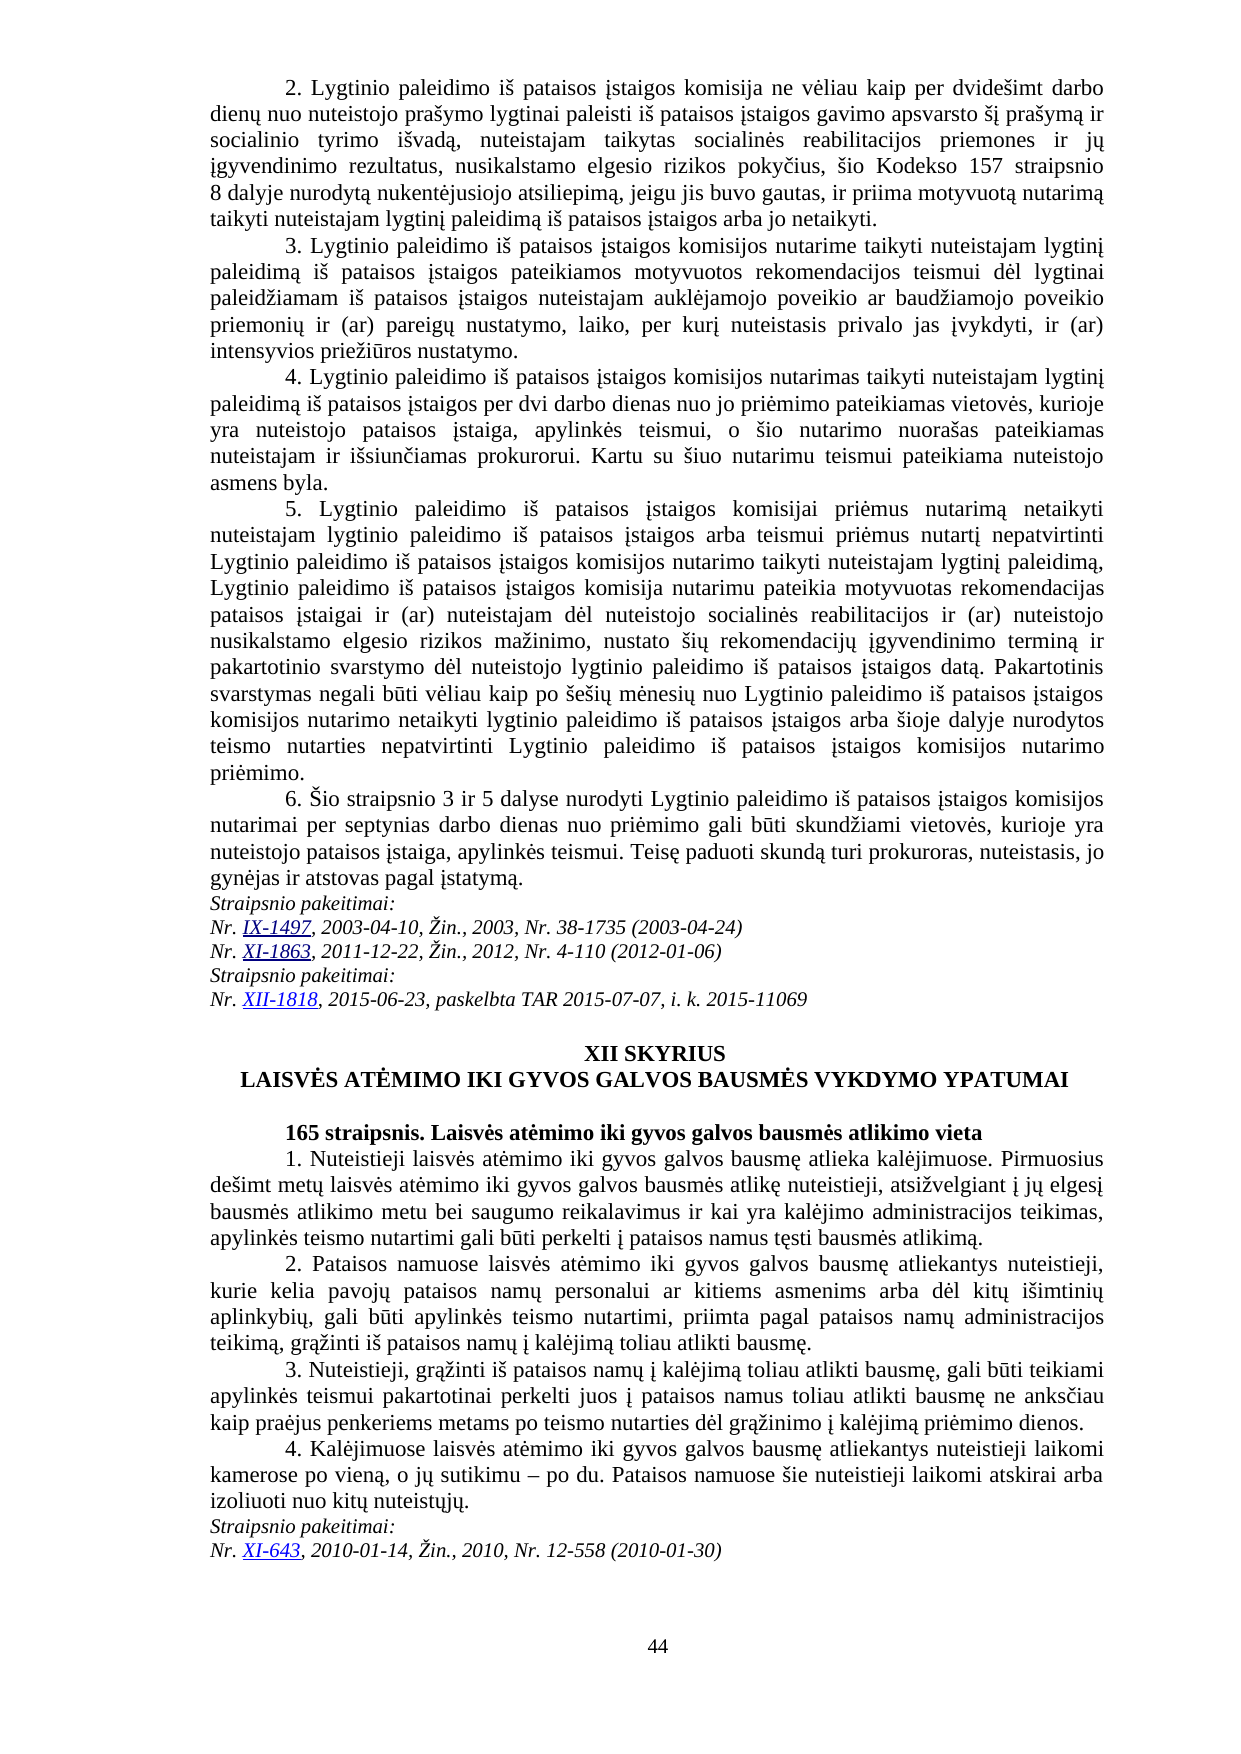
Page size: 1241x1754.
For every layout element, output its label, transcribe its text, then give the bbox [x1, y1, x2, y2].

text 165 straipsnis. Laisvės atėmimo iki gyvos galvos bausmės atlikimo vieta [210, 1119, 1106, 1145]
text 2. Pataisos namuose laisvės atėmimo iki gyvos galvos bausmę atliekantys nuteistieji, kurie kelia pavojų pataisos namų personalui ar kitiems asmenims arba dėl kitų išimtinių aplinkybių, gali būti apylinkės teismo nutartimi, priimta pagal pataisos namų administracijos teikimą, grąžinti iš pataisos namų į kalėjimą toliau atlikti bausmę. [210, 1250, 1106, 1356]
text laisvės atėmimo iki gyvos galvos BAUSMĖS vykdymo ypatUMAI [210, 1066, 1106, 1092]
text 3. Lygtinio paleidimo iš pataisos įstaigos komisijos nutarime taikyti nuteistajam lygtinį paleidimą iš pataisos įstaigos pateikiamos motyvuotos rekomendacijos teismui dėl lygtinai paleidžiamam iš pataisos įstaigos nuteistajam auklėjamojo poveikio ar baudžiamojo poveikio priemonių ir (ar) pareigų nustatymo, laiko, per kurį nuteistasis privalo jas įvykdyti, ir (ar) intensyvios priežiūros nustatymo. [210, 232, 1106, 363]
text XII skyrius [210, 1039, 1106, 1066]
text 4. Kalėjimuose laisvės atėmimo iki gyvos galvos bausmę atliekantys nuteistieji laikomi kamerose po vieną, o jų sutikimu – po du. Pataisos namuose šie nuteistieji laikomi atskirai arba izoliuoti nuo kitų nuteistųjų. [210, 1435, 1106, 1514]
text Nr. IX-1497, 2003-04-10, Žin., 2003, Nr. 38-1735 (2003-04-24) [210, 914, 1106, 939]
text 1. Nuteistieji laisvės atėmimo iki gyvos galvos bausmę atlieka kalėjimuose. Pirmuosius dešimt metų laisvės atėmimo iki gyvos galvos bausmės atlikę nuteistieji, atsižvelgiant į jų elgesį bausmės atlikimo metu bei saugumo reikalavimus ir kai yra kalėjimo administracijos teikimas, apylinkės teismo nutartimi gali būti perkelti į pataisos namus tęsti bausmės atlikimą. [210, 1145, 1106, 1250]
text Straipsnio pakeitimai: [210, 1514, 1106, 1538]
text Straipsnio pakeitimai: [210, 963, 1106, 987]
text 3. Nuteistieji, grąžinti iš pataisos namų į kalėjimą toliau atlikti bausmę, gali būti teikiami apylinkės teismui pakartotinai perkelti juos į pataisos namus toliau atlikti bausmę ne anksčiau kaip praėjus penkeriems metams po teismo nutarties dėl grąžinimo į kalėjimą priėmimo dienos. [210, 1356, 1106, 1435]
text 4. Lygtinio paleidimo iš pataisos įstaigos komisijos nutarimas taikyti nuteistajam lygtinį paleidimą iš pataisos įstaigos per dvi darbo dienas nuo jo priėmimo pateikiamas vietovės, kurioje yra nuteistojo pataisos įstaiga, apylinkės teismui, o šio nutarimo nuorašas pateikiamas nuteistajam ir išsiunčiamas prokurorui. Kartu su šiuo nutarimu teismui pateikiama nuteistojo asmens byla. [210, 363, 1106, 495]
text Nr. XI-643, 2010-01-14, Žin., 2010, Nr. 12-558 (2010-01-30) [210, 1538, 1106, 1562]
text 2. Lygtinio paleidimo iš pataisos įstaigos komisija ne vėliau kaip per dvidešimt darbo dienų nuo nuteistojo prašymo lygtinai paleisti iš pataisos įstaigos gavimo apsvarsto šį prašymą ir socialinio tyrimo išvadą, nuteistajam taikytas socialinės reabilitacijos priemones ir jų įgyvendinimo rezultatus, nusikalstamo elgesio rizikos pokyčius, šio Kodekso 157 straipsnio 8 dalyje nurodytą nukentėjusiojo atsiliepimą, jeigu jis buvo gautas, ir priima motyvuotą nutarimą taikyti nuteistajam lygtinį paleidimą iš pataisos įstaigos arba jo netaikyti. [210, 73, 1106, 232]
text Nr. XI-1863, 2011-12-22, Žin., 2012, Nr. 4-110 (2012-01-06) [210, 939, 1106, 963]
text Straipsnio pakeitimai: [210, 891, 1106, 914]
text 6. Šio straipsnio 3 ir 5 dalyse nurodyti Lygtinio paleidimo iš pataisos įstaigos komisijos nutarimai per septynias darbo dienas nuo priėmimo gali būti skundžiami vietovės, kurioje yra nuteistojo pataisos įstaiga, apylinkės teismui. Teisę paduoti skundą turi prokuroras, nuteistasis, jo gynėjas ir atstovas pagal įstatymą. [210, 785, 1106, 891]
text 5. Lygtinio paleidimo iš pataisos įstaigos komisijai priėmus nutarimą netaikyti nuteistajam lygtinio paleidimo iš pataisos įstaigos arba teismui priėmus nutartį nepatvirtinti Lygtinio paleidimo iš pataisos įstaigos komisijos nutarimo taikyti nuteistajam lygtinį paleidimą, Lygtinio paleidimo iš pataisos įstaigos komisija nutarimu pateikia motyvuotas rekomendacijas pataisos įstaigai ir (ar) nuteistajam dėl nuteistojo socialinės reabilitacijos ir (ar) nuteistojo nusikalstamo elgesio rizikos mažinimo, nustato šių rekomendacijų įgyvendinimo terminą ir pakartotinio svarstymo dėl nuteistojo lygtinio paleidimo iš pataisos įstaigos datą. Pakartotinis svarstymas negali būti vėliau kaip po šešių mėnesių nuo Lygtinio paleidimo iš pataisos įstaigos komisijos nutarimo netaikyti lygtinio paleidimo iš pataisos įstaigos arba šioje dalyje nurodytos teismo nutarties nepatvirtinti Lygtinio paleidimo iš pataisos įstaigos komisijos nutarimo priėmimo. [210, 495, 1106, 785]
text Nr. XII-1818, 2015-06-23, paskelbta TAR 2015-07-07, i. k. 2015-11069 [210, 987, 1106, 1011]
